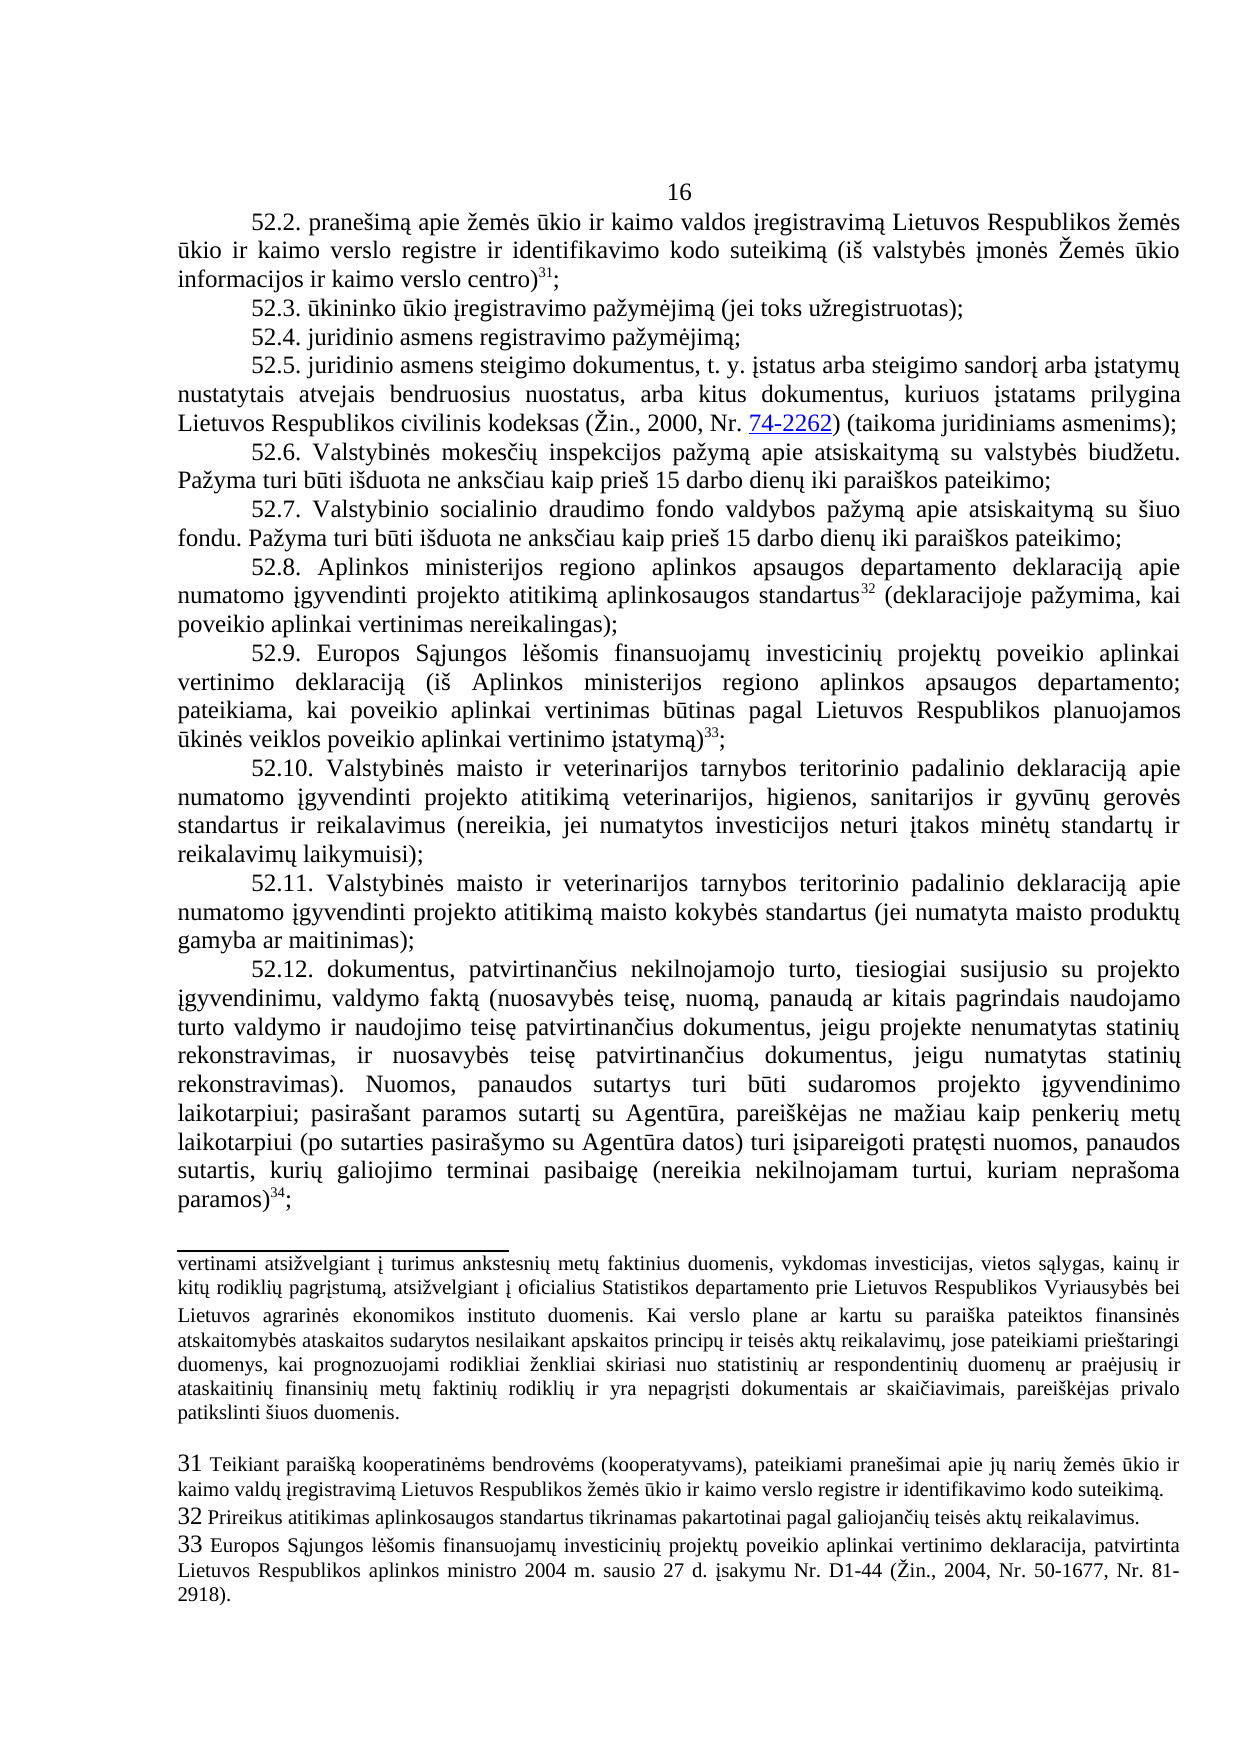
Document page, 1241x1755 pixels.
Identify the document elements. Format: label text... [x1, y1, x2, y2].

text 52.11. Valstybinės maisto ir veterinarijos tarnybos teritorinio padalinio deklaraciją apie numatomo įgyvendinti projekto atitikimą maisto kokybės standartus (jei numatyta maisto produktų gamyba ar maitinimas); [177, 868, 1181, 954]
text 52.9. Europos Sąjungos lėšomis finansuojamų investicinių projektų poveikio aplinkai vertinimo deklaraciją (iš Aplinkos ministerijos regiono aplinkos apsaugos departamento; pateikiama, kai poveikio aplinkai vertinimas būtinas pagal Lietuvos Respublikos planuojamos ūkinės veiklos poveikio aplinkai vertinimo įstatymą); [177, 638, 1181, 753]
text vertinami atsižvelgiant į turimus ankstesnių metų faktinius duomenis, vykdomas investicijas, vietos sąlygas, kainų ir kitų rodiklių pagrįstumą, atsižvelgiant į oficialius Statistikos departamento prie Lietuvos Respublikos Vyriausybės bei Lietuvos agrarinės ekonomikos instituto duomenis. Kai verslo plane ar kartu su paraiška pateiktos finansinės atskaitomybės ataskaitos sudarytos nesilaikant apskaitos principų ir teisės aktų reikalavimų, jose pateikiami prieštaringi duomenys, kai prognozuojami rodikliai ženkliai skiriasi nuo statistinių ar respondentinių duomenų ar praėjusių ir ataskaitinių finansinių metų faktinių rodiklių ir yra nepagrįsti dokumentais ar skaičiavimais, pareiškėjas privalo patikslinti šiuos duomenis. [177, 1251, 1181, 1424]
text 52.5. juridinio asmens steigimo dokumentus, t. y. įstatus arba steigimo sandorį arba įstatymų nustatytais atvejais bendruosius nuostatus, arba kitus dokumentus, kuriuos įstatams prilygina Lietuvos Respublikos civilinis kodeksas (Žin., 2000, Nr. 74-2262) (taikoma juridiniams asmenims); [177, 350, 1181, 437]
text Prireikus atitikimas aplinkosaugos standartus tikrinamas pakartotinai pagal galiojančių teisės aktų reikalavimus. [177, 1501, 1181, 1529]
text 52.10. Valstybinės maisto ir veterinarijos tarnybos teritorinio padalinio deklaraciją apie numatomo įgyvendinti projekto atitikimą veterinarijos, higienos, sanitarijos ir gyvūnų gerovės standartus ir reikalavimus (nereikia, jei numatytos investicijos neturi įtakos minėtų standartų ir reikalavimų laikymuisi); [177, 753, 1181, 868]
text Teikiant paraišką kooperatinėms bendrovėms (kooperatyvams), pateikiami pranešimai apie jų narių žemės ūkio ir kaimo valdų įregistravimą Lietuvos Respublikos žemės ūkio ir kaimo verslo registre ir identifikavimo kodo suteikimą. [177, 1448, 1181, 1501]
text 52.3. ūkininko ūkio įregistravimo pažymėjimą (jei toks užregistruotas); [177, 293, 1181, 322]
text 52.4. juridinio asmens registravimo pažymėjimą; [177, 322, 1181, 350]
text Europos Sąjungos lėšomis finansuojamų investicinių projektų poveikio aplinkai vertinimo deklaracija, patvirtinta Lietuvos Respublikos aplinkos ministro 2004 m. sausio 27 d. įsakymu Nr. D1-44 (Žin., 2004, Nr. 50-1677, Nr. 81-2918). [177, 1529, 1181, 1606]
text 52.7. Valstybinio socialinio draudimo fondo valdybos pažymą apie atsiskaitymą su šiuo fondu. Pažyma turi būti išduota ne anksčiau kaip prieš 15 darbo dienų iki paraiškos pateikimo; [177, 494, 1181, 552]
text 52.12. dokumentus, patvirtinančius nekilnojamojo turto, tiesiogiai susijusio su projekto įgyvendinimu, valdymo faktą (nuosavybės teisę, nuomą, panaudą ar kitais pagrindais naudojamo turto valdymo ir naudojimo teisę patvirtinančius dokumentus, jeigu projekte nenumatytas statinių rekonstravimas, ir nuosavybės teisę patvirtinančius dokumentus, jeigu numatytas statinių rekonstravimas). Nuomos, panaudos sutartys turi būti sudaromos projekto įgyvendinimo laikotarpiui; pasirašant paramos sutartį su Agentūra, pareiškėjas ne mažiau kaip penkerių metų laikotarpiui (po sutarties pasirašymo su Agentūra datos) turi įsipareigoti pratęsti nuomos, panaudos sutartis, kurių galiojimo terminai pasibaigę (nereikia nekilnojamam turtui, kuriam neprašoma paramos); [177, 954, 1181, 1213]
text 52.6. Valstybinės mokesčių inspekcijos pažymą apie atsiskaitymą su valstybės biudžetu. Pažyma turi būti išduota ne anksčiau kaip prieš 15 darbo dienų iki paraiškos pateikimo; [177, 437, 1181, 494]
text 52.8. Aplinkos ministerijos regiono aplinkos apsaugos departamento deklaraciją apie numatomo įgyvendinti projekto atitikimą aplinkosaugos standartus (deklaracijoje pažymima, kai poveikio aplinkai vertinimas nereikalingas); [177, 552, 1181, 638]
text 52.2. pranešimą apie žemės ūkio ir kaimo valdos įregistravimą Lietuvos Respublikos žemės ūkio ir kaimo verslo registre ir identifikavimo kodo suteikimą (iš valstybės įmonės Žemės ūkio informacijos ir kaimo verslo centro); [177, 207, 1181, 293]
